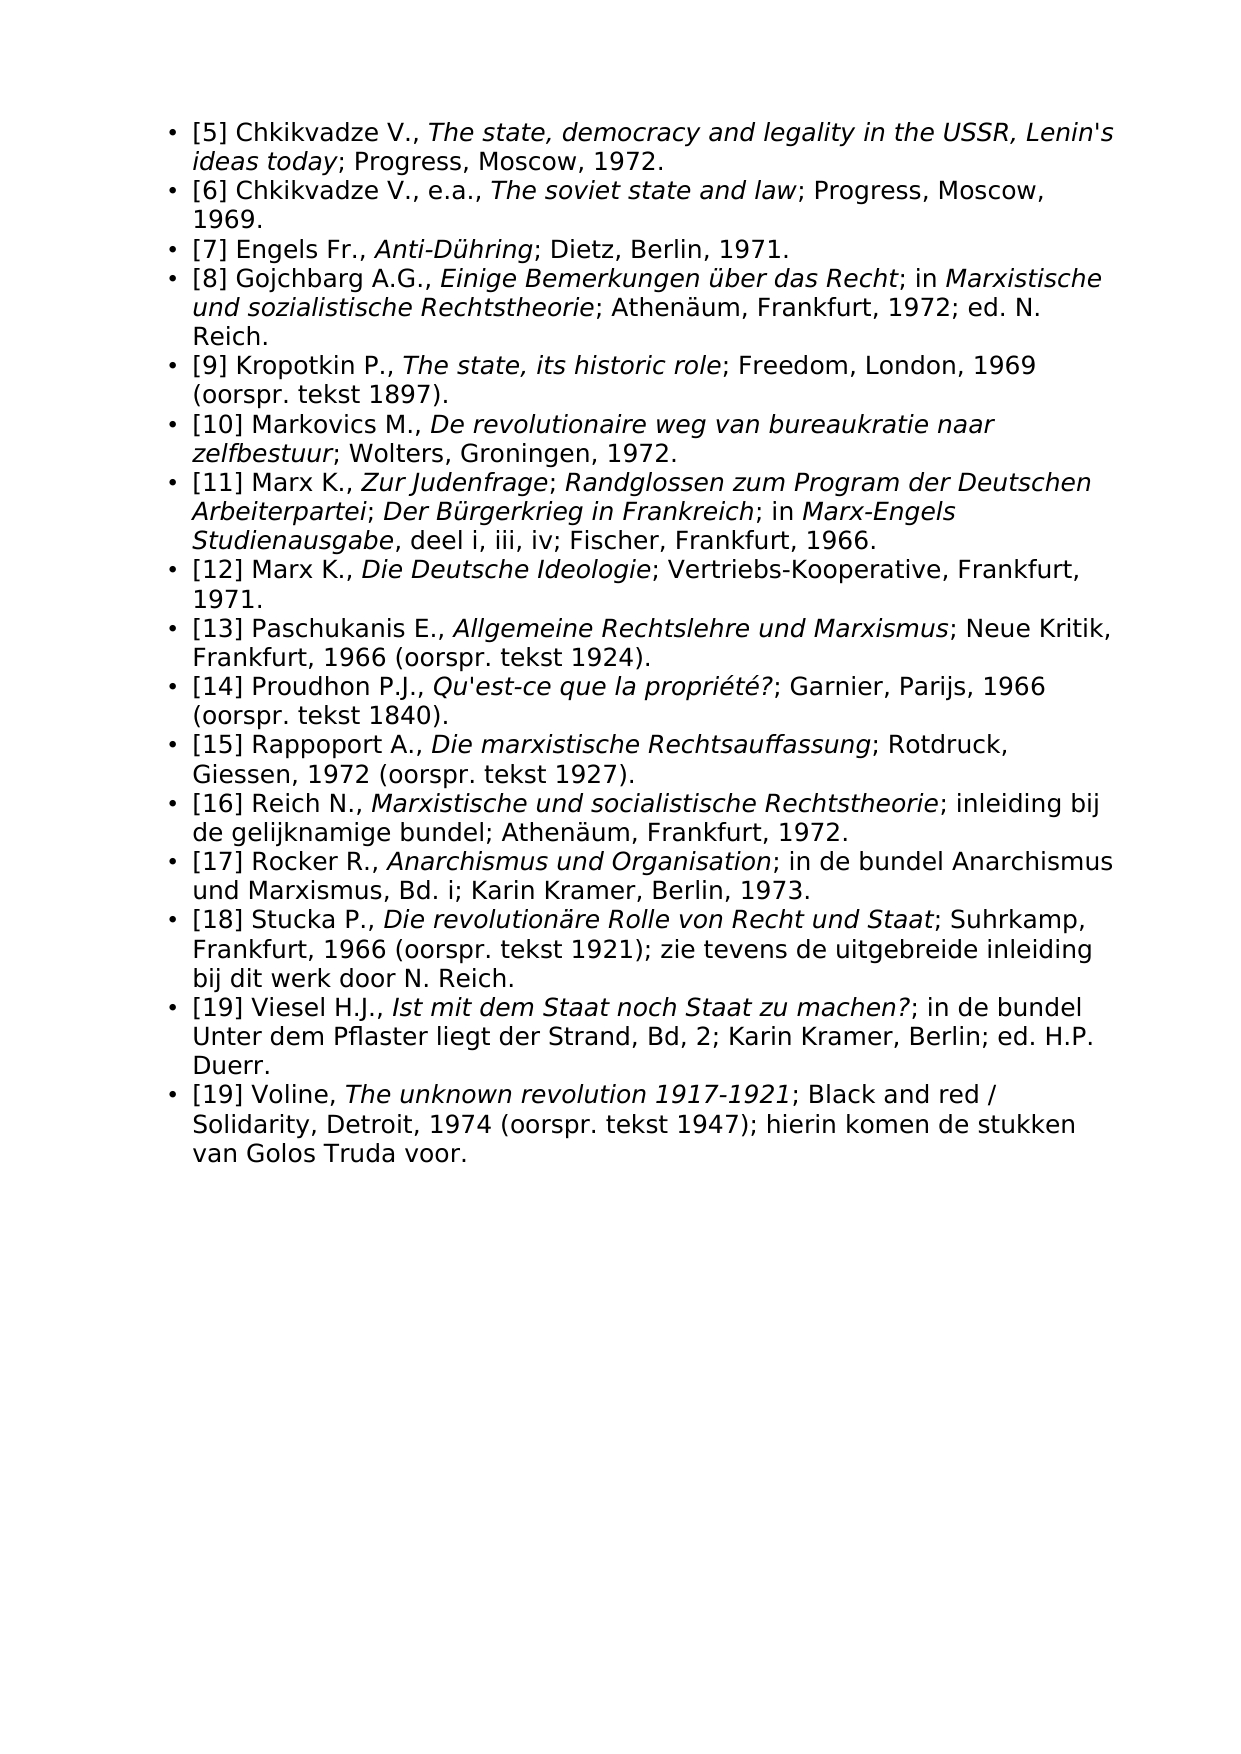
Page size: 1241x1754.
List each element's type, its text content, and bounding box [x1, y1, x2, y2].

list [15] Rappoport A., Die marxistische Rechtsauffassung; Rotdruck, Giessen, 1972 (oorspr. tekst 1927). [177, 731, 1122, 789]
list [14] Proudhon P.J., Qu'est-ce que la propriété?; Garnier, Parijs, 1966 (oorspr. tekst 1840). [177, 672, 1122, 731]
list [18] Stucka P., Die revolutionäre Rolle von Recht und Staat; Suhrkamp, Frankfurt, 1966 (oorspr. tekst 1921); zie tevens de uitgebreide inleiding bij dit werk door N. Reich. [177, 906, 1122, 993]
list [19] Viesel H.J., Ist mit dem Staat noch Staat zu machen?; in de bundel Unter dem Pflaster liegt der Strand, Bd, 2; Karin Kramer, Berlin; ed. H.P. Duerr. [177, 993, 1122, 1081]
list [6] Chkikvadze V., e.a., The soviet state and law; Progress, Moscow, 1969. [177, 176, 1122, 235]
list [12] Marx K., Die Deutsche Ideologie; Vertriebs-Kooperative, Frankfurt, 1971. [177, 556, 1122, 614]
list [17] Rocker R., Anarchismus und Organisation; in de bundel Anarchismus und Marxismus, Bd. i; Karin Kramer, Berlin, 1973. [177, 847, 1122, 906]
list [16] Reich N., Marxistische und socialistische Rechtstheorie; inleiding bij de gelijknamige bundel; Athenäum, Frankfurt, 1972. [177, 789, 1122, 847]
list [9] Kropotkin P., The state, its historic role; Freedom, London, 1969 (oorspr. tekst 1897). [177, 351, 1122, 410]
list [13] Paschukanis E., Allgemeine Rechtslehre und Marxismus; Neue Kritik, Frankfurt, 1966 (oorspr. tekst 1924). [177, 614, 1122, 672]
list [10] Markovics M., De revolutionaire weg van bureaukratie naar zelfbestuur; Wolters, Groningen, 1972. [177, 410, 1122, 468]
list [8] Gojchbarg A.G., Einige Bemerkungen über das Recht; in Marxistische und sozialistische Rechtstheorie; Athenäum, Frankfurt, 1972; ed. N. Reich. [177, 264, 1122, 351]
list [5] Chkikvadze V., The state, democracy and legality in the USSR, Lenin's ideas today; Progress, Moscow, 1972. [177, 118, 1122, 176]
list [11] Marx K., Zur Judenfrage; Randglossen zum Program der Deutschen Arbeiterpartei; Der Bürgerkrieg in Frankreich; in Marx-Engels Studienausgabe, deel i, iii, iv; Fischer, Frankfurt, 1966. [177, 468, 1122, 556]
list [19] Voline, The unknown revolution 1917-1921; Black and red / Solidarity, Detroit, 1974 (oorspr. tekst 1947); hierin komen de stukken van Golos Truda voor. [177, 1081, 1122, 1168]
list [7] Engels Fr., Anti-Dühring; Dietz, Berlin, 1971. [177, 235, 1122, 264]
